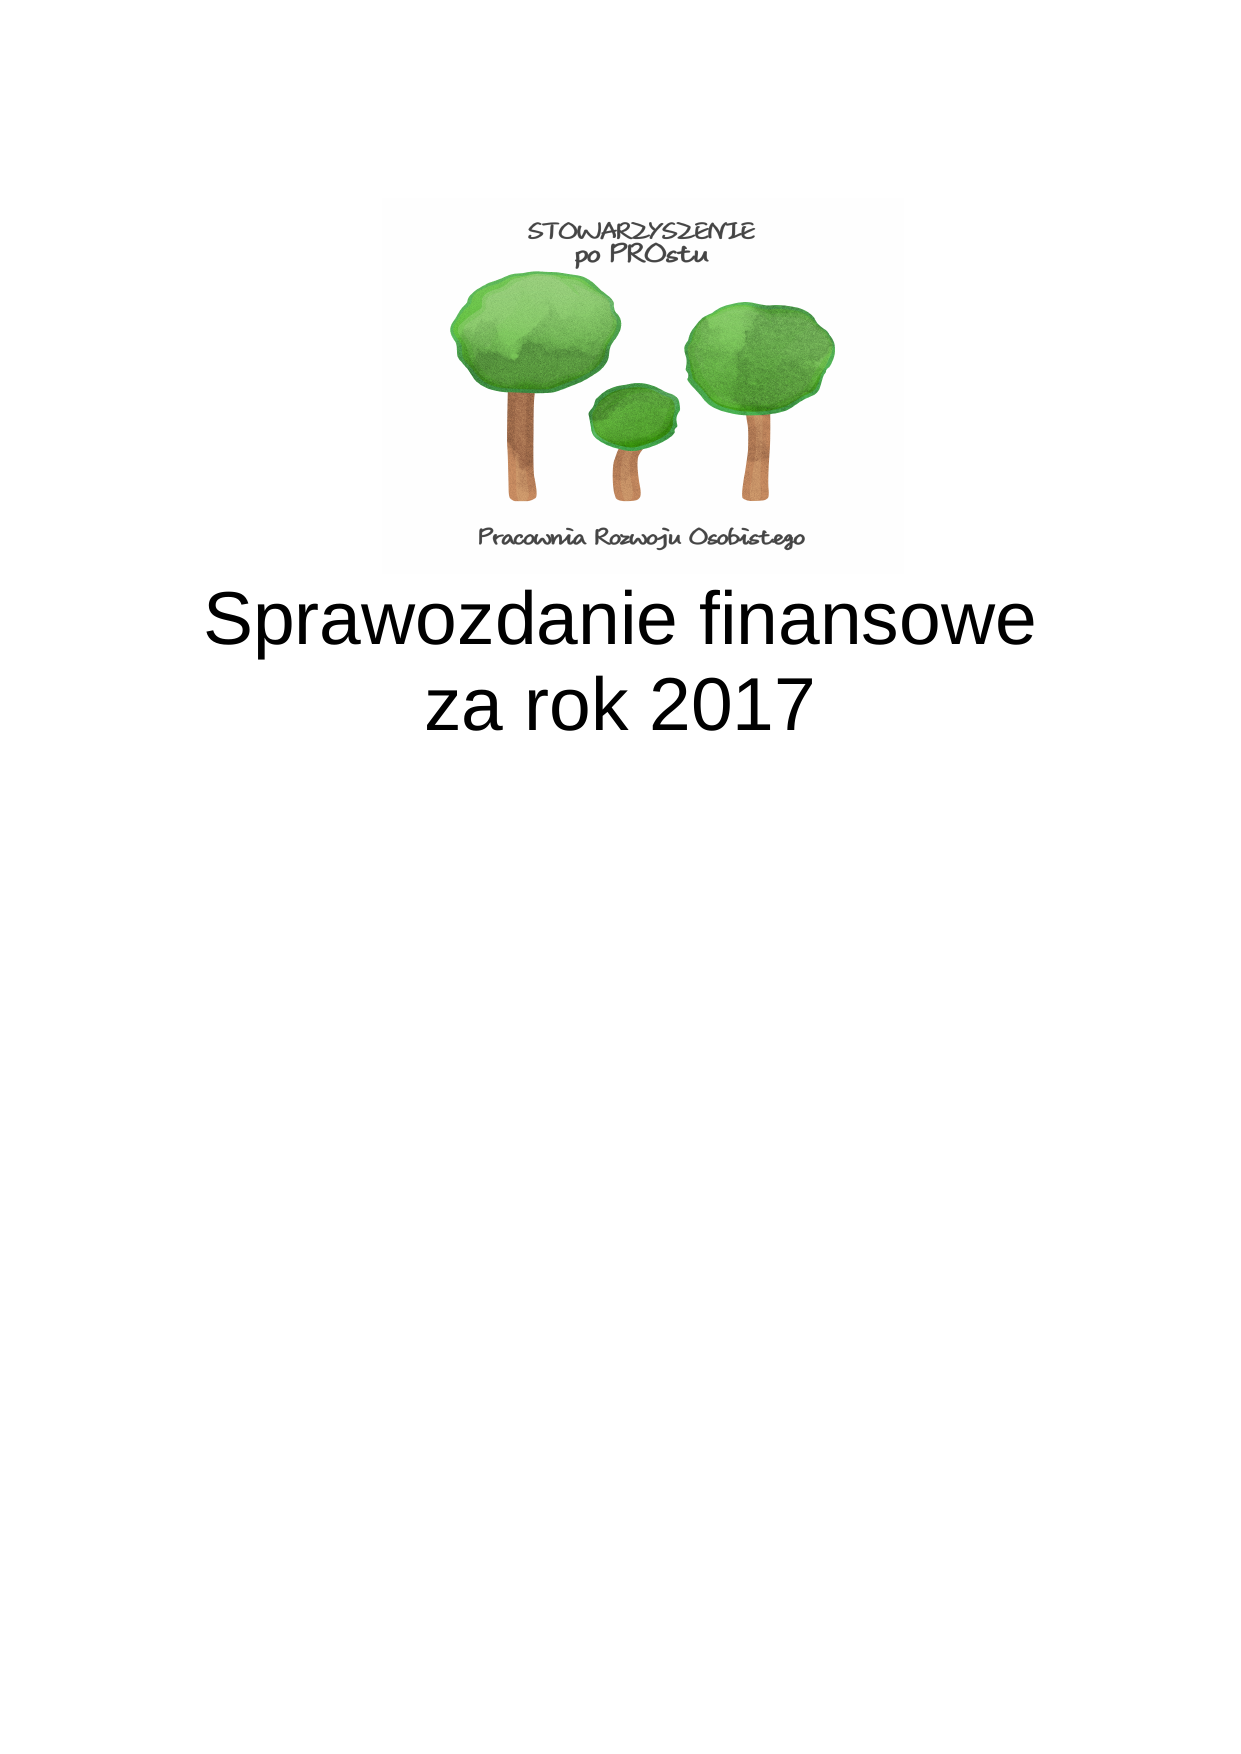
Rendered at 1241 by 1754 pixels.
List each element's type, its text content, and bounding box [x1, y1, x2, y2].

picture [381, 198, 904, 574]
text za rok 2017 [118, 660, 1122, 746]
text Sprawozdanie finansowe [118, 382, 1122, 660]
